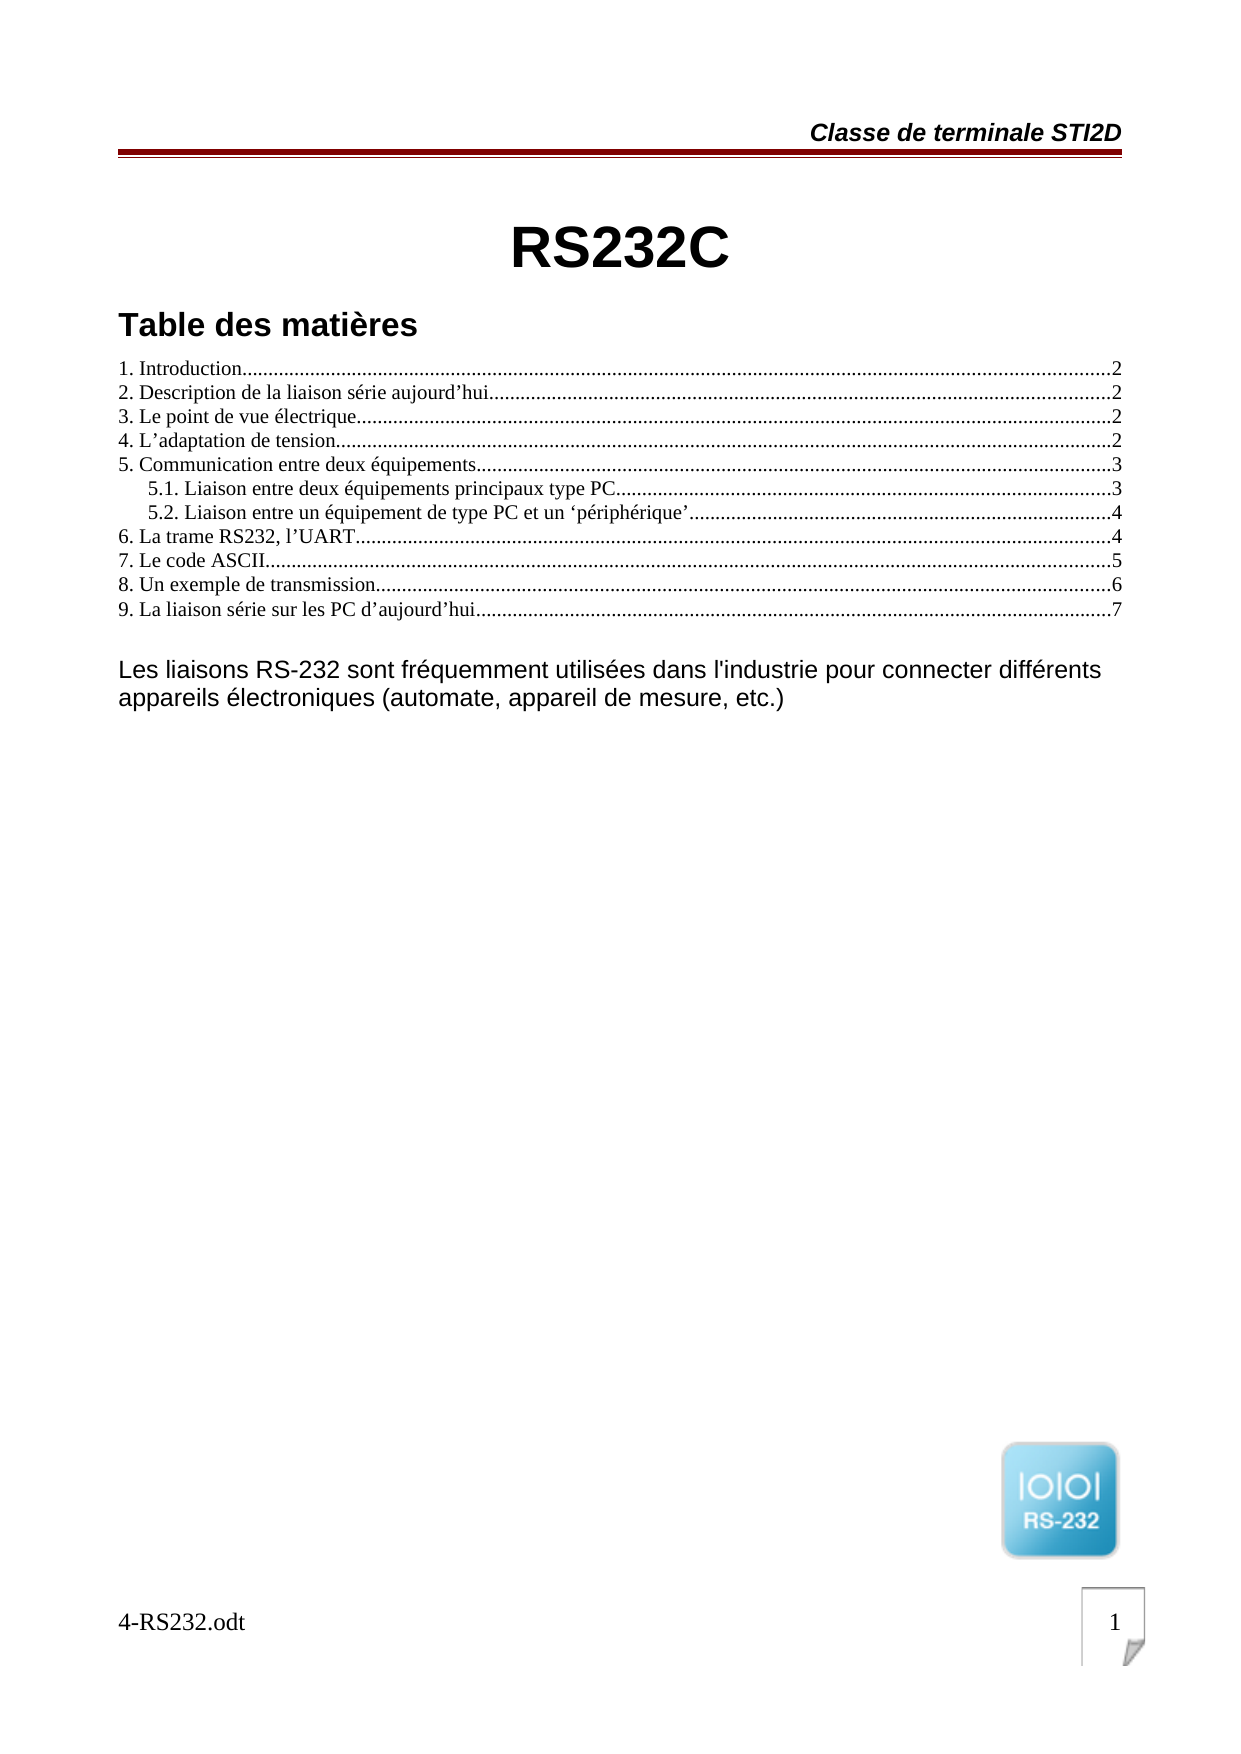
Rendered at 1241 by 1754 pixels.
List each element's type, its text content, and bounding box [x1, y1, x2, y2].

picture [1001, 1439, 1122, 1563]
text 9. La liaison série sur les PC d’aujourd’hui 7 [118, 596, 1122, 621]
text 5.2. Liaison entre un équipement de type PC et un ‘périphérique’ 4 [148, 500, 1122, 524]
subtitle Table des matières [118, 305, 1122, 343]
text 8. Un exemple de transmission 6 [118, 572, 1122, 596]
text 4. L’adaptation de tension 2 [118, 428, 1122, 452]
text 7. Le code ASCII 5 [118, 548, 1122, 572]
title RS232C [118, 213, 1122, 280]
text 5.1. Liaison entre deux équipements principaux type PC 3 [148, 476, 1122, 500]
text 3. Le point de vue électrique 2 [118, 404, 1122, 428]
text 1. Introduction 2 [118, 356, 1122, 380]
text Les liaisons RS-232 sont fréquemment utilisées dans l'industrie pour connecter différents appareils électroniques (automate, appareil de mesure, etc.) [118, 654, 1122, 712]
text 5. Communication entre deux équipements 3 [118, 452, 1122, 476]
text 2. Description de la liaison série aujourd’hui 2 [118, 380, 1122, 404]
text 6. La trame RS232, l’UART 4 [118, 524, 1122, 548]
